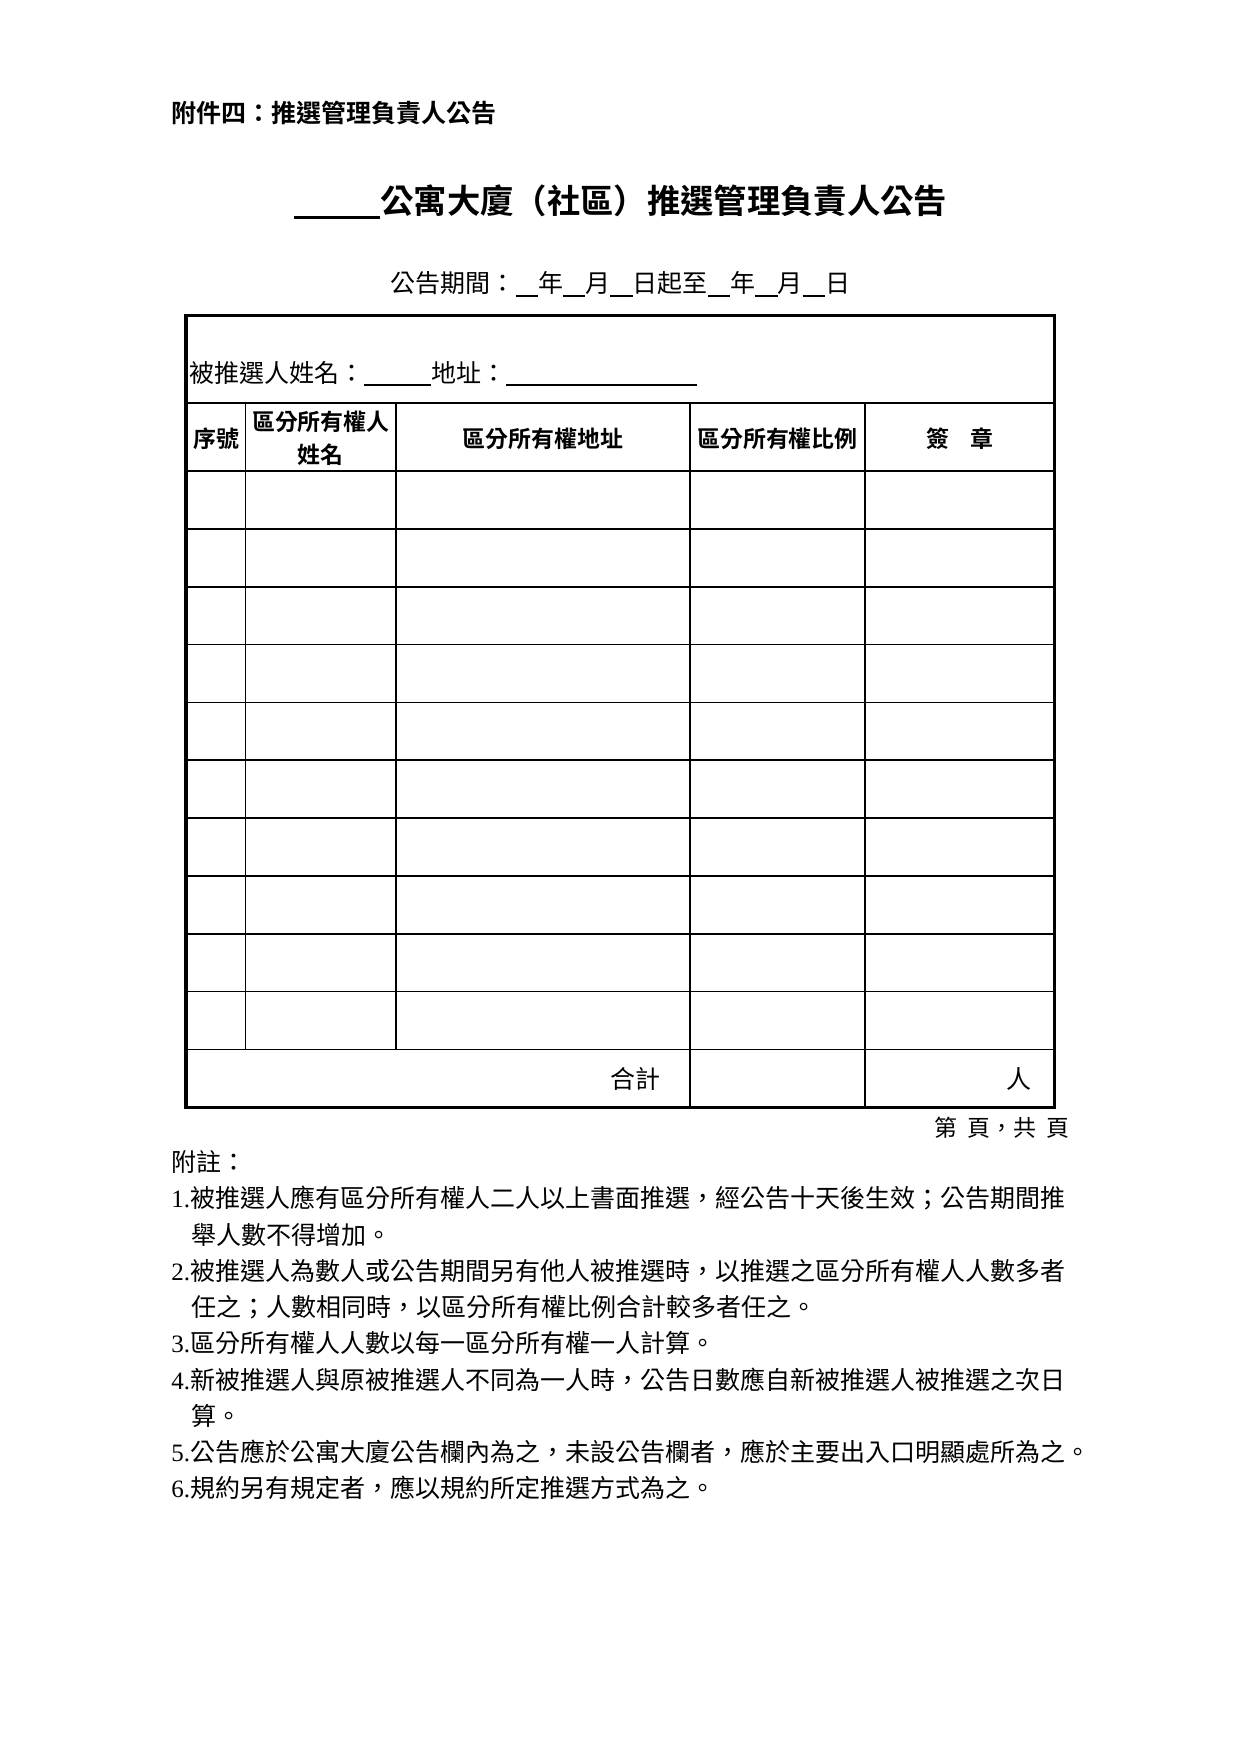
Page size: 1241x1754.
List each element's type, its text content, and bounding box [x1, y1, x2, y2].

table_cell [691, 877, 864, 933]
table_cell [397, 761, 689, 817]
table_cell [246, 819, 395, 875]
table_cell [691, 588, 864, 644]
table_cell [866, 588, 1053, 644]
table_cell [246, 877, 395, 933]
table_cell [246, 935, 395, 991]
table_cell [691, 703, 864, 759]
table_cell [246, 703, 395, 759]
table_cell [246, 992, 395, 1048]
table_cell [866, 992, 1053, 1048]
table_cell [397, 819, 689, 875]
table_cell [866, 935, 1053, 991]
text 公告期間： 年 月 日起至 年 月 日 [171, 259, 1069, 301]
text 4.新被推選人與原被推選人不同為一人時，公告日數應自新被推選人被推選之次日算。 [171, 1360, 1069, 1433]
table_cell [246, 645, 395, 702]
table_cell [246, 761, 395, 817]
table_cell [866, 472, 1053, 528]
table_cell [866, 761, 1053, 817]
text 5.公告應於公寓大廈公告欄內為之，未設公告欄者，應於主要出入口明顯處所為之。 [171, 1433, 1069, 1469]
table_cell 區分所有權人姓名 [246, 404, 395, 470]
table_cell [691, 819, 864, 875]
text 附註： [171, 1143, 1069, 1179]
table_cell [246, 588, 395, 644]
text 2.被推選人為數人或公告期間另有他人被推選時，以推選之區分所有權人人數多者任之；人數相同時，以區分所有權比例合計較多者任之。 [171, 1251, 1069, 1324]
table_cell [397, 645, 689, 702]
table_cell [188, 472, 245, 528]
table_cell [691, 935, 864, 991]
table_cell [188, 588, 245, 644]
table_cell [691, 761, 864, 817]
table_cell 合計 [188, 1050, 689, 1106]
text 1.被推選人應有區分所有權人二人以上書面推選，經公告十天後生效；公告期間推舉人數不得增加。 [171, 1179, 1069, 1251]
text 第 頁，共 頁 [171, 1109, 1069, 1143]
table_cell [188, 530, 245, 586]
table_cell [397, 877, 689, 933]
table_cell [188, 819, 245, 875]
table_cell [188, 761, 245, 817]
table_cell [397, 992, 689, 1048]
table_cell 人 [866, 1050, 1053, 1106]
table_cell 簽 章 [866, 404, 1053, 470]
table_cell [246, 530, 395, 586]
table_cell [397, 472, 689, 528]
table_cell [691, 992, 864, 1048]
table_cell [397, 935, 689, 991]
table_cell 區分所有權地址 [397, 404, 689, 470]
text 3.區分所有權人人數以每一區分所有權一人計算。 [171, 1324, 1069, 1360]
table_cell [866, 530, 1053, 586]
table_cell [188, 992, 245, 1048]
table_cell 區分所有權比例 [691, 404, 864, 470]
table_cell [188, 877, 245, 933]
table_cell [246, 472, 395, 528]
table_cell [866, 703, 1053, 759]
table_cell [691, 472, 864, 528]
table_header 被推選人姓名： 地址： [188, 317, 1053, 402]
table_cell [188, 703, 245, 759]
table_cell 序號 [188, 404, 245, 470]
table_cell [188, 935, 245, 991]
table_cell [866, 877, 1053, 933]
table_cell [691, 645, 864, 702]
table_cell [397, 588, 689, 644]
table_cell [691, 530, 864, 586]
table_cell [691, 1050, 864, 1106]
text 6.規約另有規定者，應以規約所定推選方式為之。 [171, 1469, 1069, 1505]
text 公寓大廈（社區）推選管理負責人公告 [171, 180, 1069, 222]
text 附件四：推選管理負責人公告 [171, 89, 1069, 130]
table_cell [188, 645, 245, 702]
table_cell [397, 703, 689, 759]
table_cell [397, 530, 689, 586]
table_cell [866, 645, 1053, 702]
table_cell [866, 819, 1053, 875]
